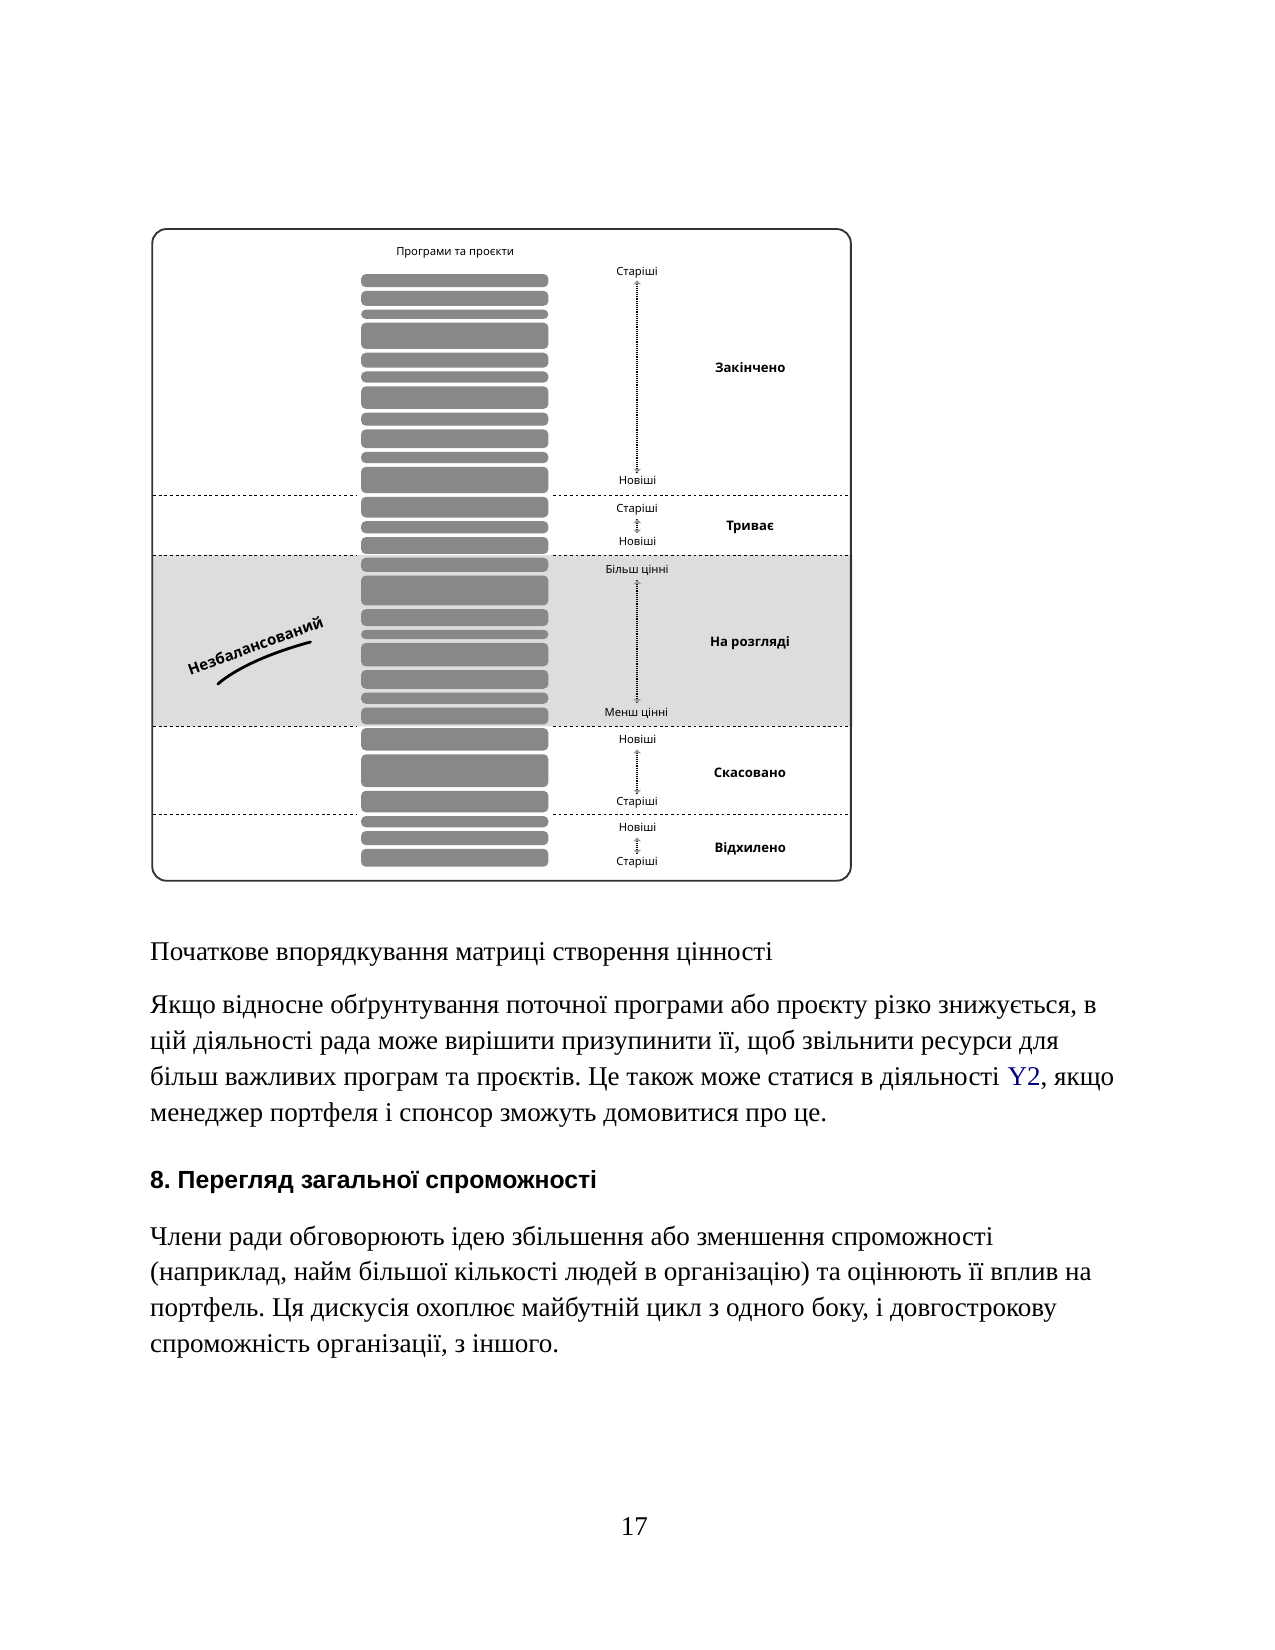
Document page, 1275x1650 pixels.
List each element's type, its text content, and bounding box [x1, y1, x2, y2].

text Члени ради обговорюють ідею збільшення або зменшення спроможності (наприклад, найм більшої кількості людей в організацію) та оцінюють її вплив на портфель. Ця дискусія охоплює майбутній цикл з одного боку, і довгострокову спроможність організації, з іншого. [150, 1220, 1125, 1358]
text Початкове впорядкування матриці створення цінності [150, 935, 1125, 966]
text Якщо відносне обґрунтування поточної програми або проєкту різко знижується, в цій діяльності рада може вирішити призупинити її, щоб звільнити ресурси для більш важливих програм та проєктів. Це також може статися в діяльності Y2, якщо менеджер портфеля і спонсор зможуть домовитися про це. [150, 989, 1125, 1127]
subtitle 8. Перегляд загальної спроможності [150, 1166, 1125, 1194]
